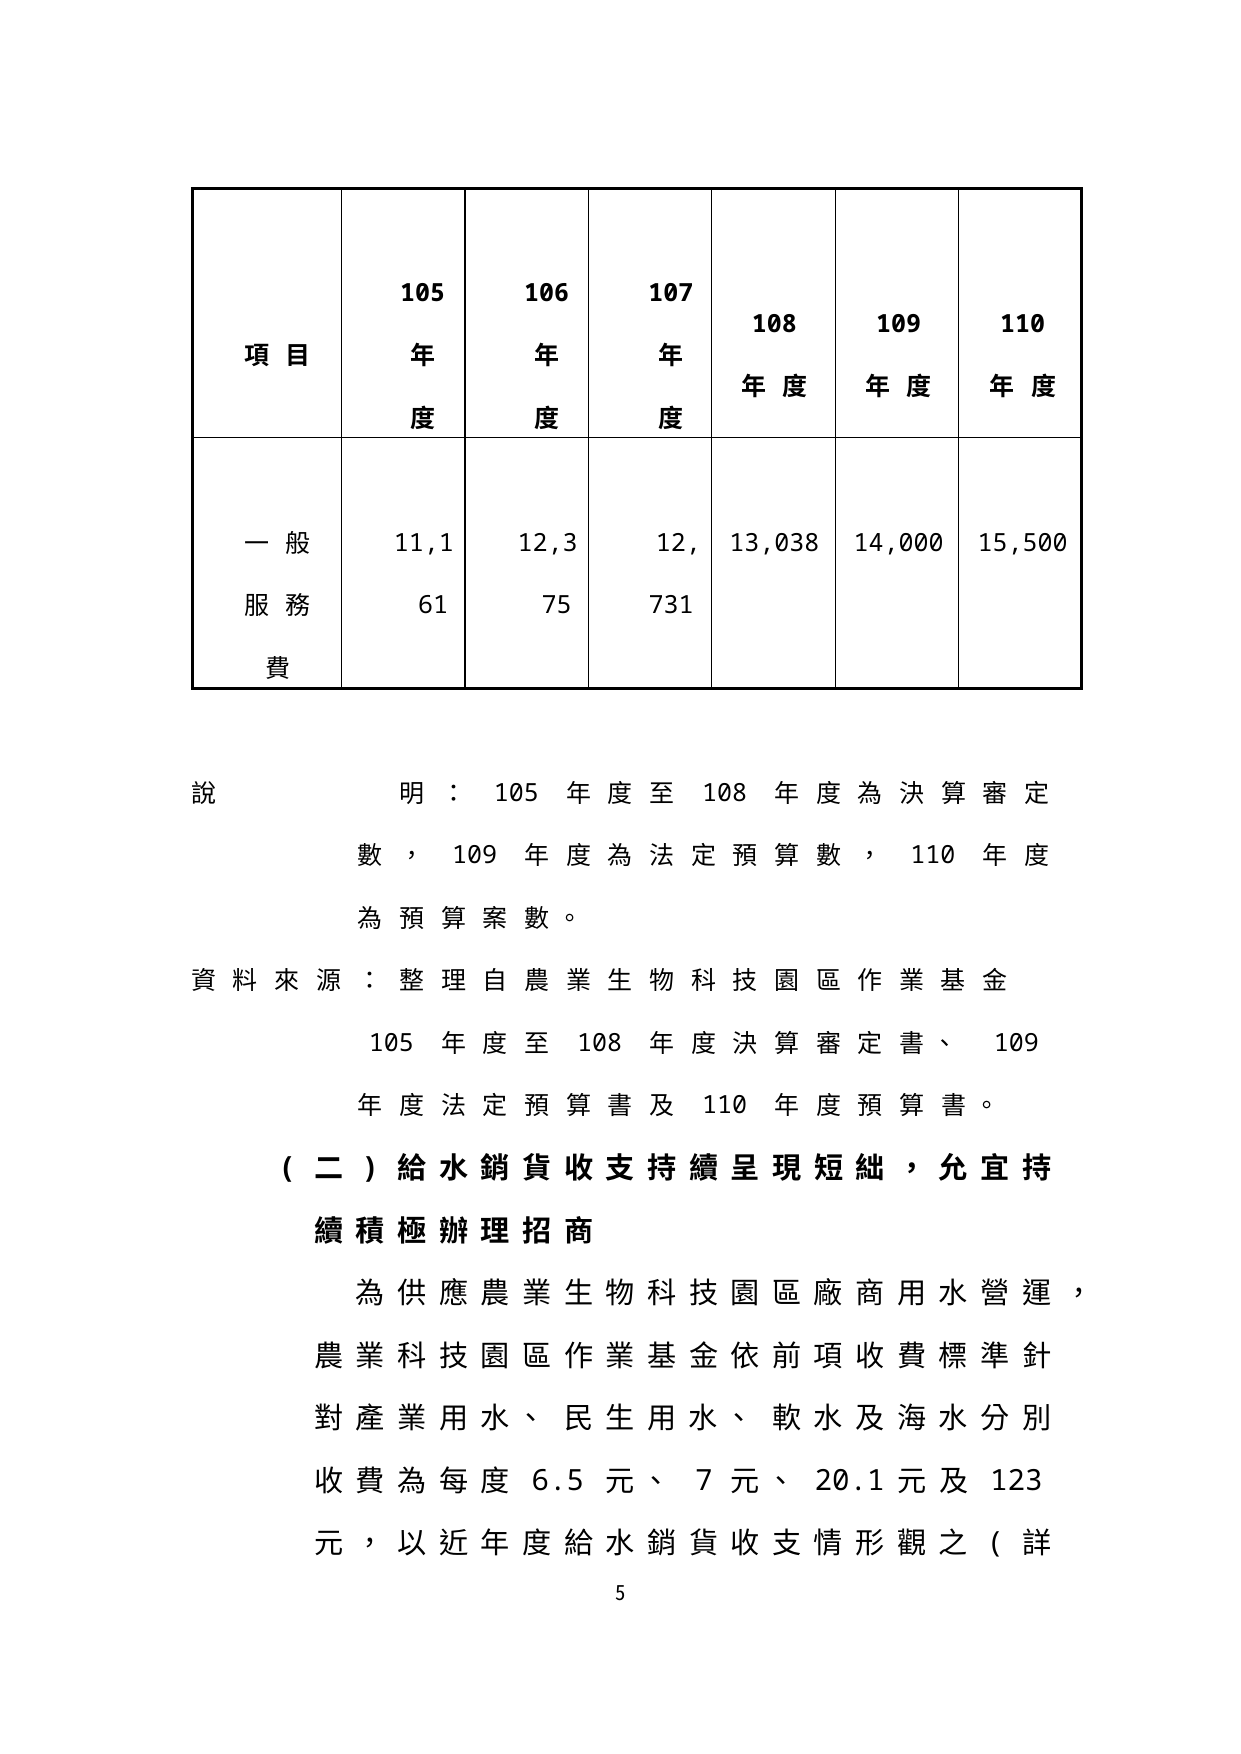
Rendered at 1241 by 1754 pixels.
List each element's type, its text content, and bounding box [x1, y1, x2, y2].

table_cell 15,500 [959, 438, 1080, 687]
table_cell 13,038 [712, 438, 835, 687]
table_cell 12,375 [466, 438, 588, 687]
table_cell 11,161 [342, 438, 464, 687]
table_cell 一般服務費 [194, 438, 341, 687]
text 為供應農業生物科技園區廠商用水營運，農業科技園區作業基金依前項收費標準針對產業用水、民生用水、軟水及海水分別收費為每度6.5元、7元、20.1元及123元，以近年度給水銷貨收支情形觀之(詳表2)，雖收支均呈現短絀，其短絀因收入提升有減少趨勢，惟110年度修理保養及保固費增加，致短絀又再增加。另詢據農業科技園區作業基金說明，園區為響應環境保護，依農業生物科技園區擴充計畫暨既有園區變更環境影響說明書規定，用水平衡有一定要求，園區各進駐企業於申請進駐園區時，對於製程用水需經審核，並提出循環水量及回收水量等數據，園區廠商對於水資源利用效率高，故園區廠商雖有逐步增加，整體用水量並未隨著大幅上升，惟避免給水銷貨收支短絀擴大，允宜積極研酌降低該基金成本及費用，並加強推廣招商事宜。 [271, 1249, 1058, 1562]
text 說 明：105年度至108年度為決算審定數，109年度為法定預算數，110年度為預算案數。 [183, 749, 1058, 937]
table_header 110年度 [959, 190, 1080, 437]
table_header 項目 [194, 190, 341, 437]
table_header 105年度 [342, 190, 464, 437]
table_header 109年度 [836, 190, 958, 437]
table_header 106年度 [466, 190, 588, 437]
text (二)給水銷貨收支持續呈現短絀，允宜持續積極辦理招商 [242, 1124, 1058, 1249]
table_header 108年度 [712, 190, 835, 437]
table_cell 14,000 [836, 438, 958, 687]
table_cell 12,731 [589, 438, 711, 687]
text 資料來源：整理自農業生物科技園區作業基金105年度至108年度決算審定書、109年度法定預算書及110年度預算書。 [183, 937, 1058, 1124]
table_header 107年度 [589, 190, 711, 437]
